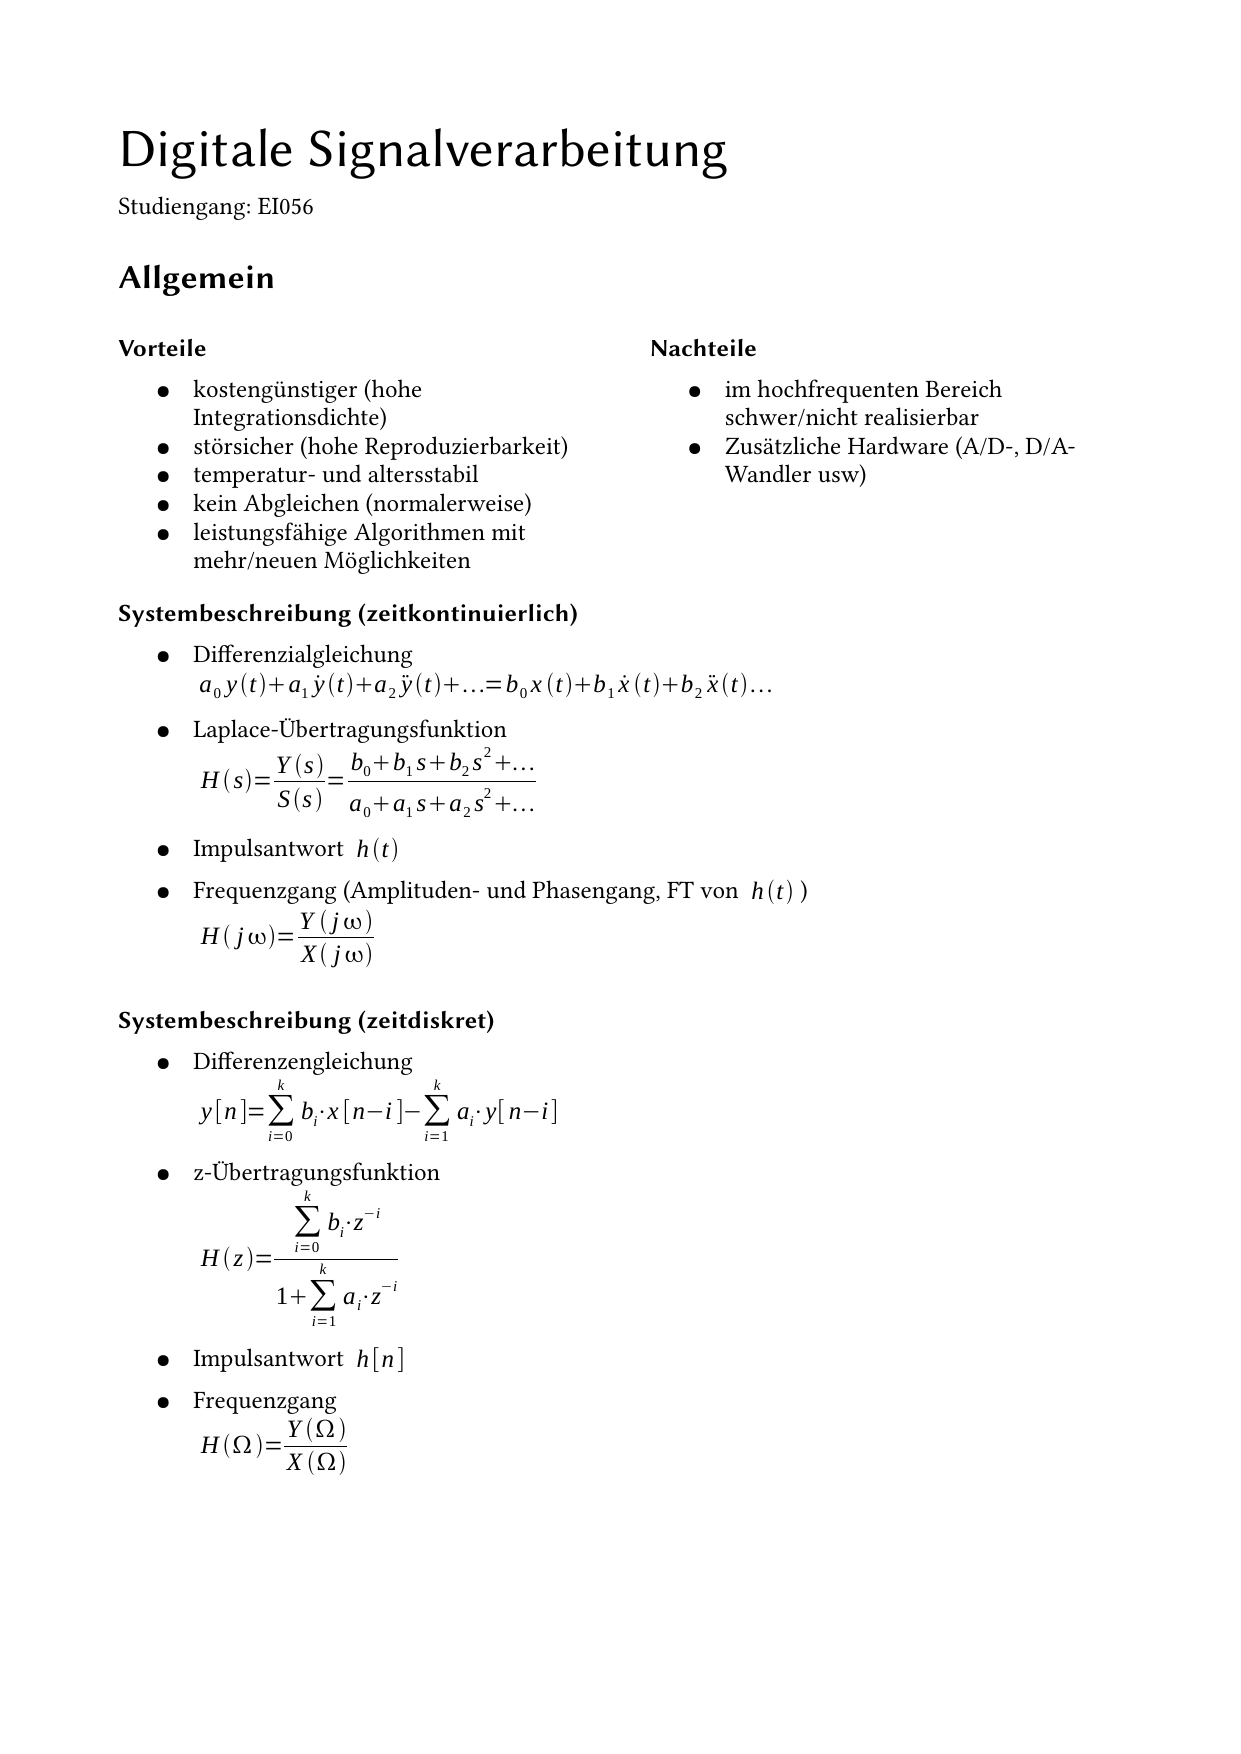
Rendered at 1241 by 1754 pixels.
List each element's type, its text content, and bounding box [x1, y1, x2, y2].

subtitle Allgemein [118, 258, 1122, 297]
list Zusätzliche Hardware (A/D-, D/A-Wandler usw) [687, 432, 1122, 489]
subtitle Systembeschreibung (zeitkontinuierlich) [118, 600, 1122, 628]
list Frequenzgang [156, 1386, 1122, 1478]
subtitle Digitale Signalverarbeitung [118, 118, 1122, 180]
subtitle Vorteile [118, 334, 591, 362]
list kostengünstiger (hohe Integrationsdichte) [156, 375, 591, 432]
subtitle Nachteile [649, 334, 1122, 362]
list Frequenzgang (Amplituden- und Phasengang, FT von ) [156, 876, 1122, 969]
list Impulsantwort [156, 834, 1122, 863]
list Laplace-Übertragungsfunktion [156, 715, 1122, 821]
list Differenzialgleichung [156, 640, 1122, 703]
list temperatur- und altersstabil [156, 461, 591, 489]
subtitle Systembeschreibung (zeitdiskret) [118, 1007, 1122, 1035]
text Studiengang: EI056 [118, 192, 1122, 221]
list störsicher (hohe Reproduzierbarkeit) [156, 432, 591, 461]
list kein Abgleichen (normalerweise) [156, 489, 591, 518]
list Impulsantwort [156, 1343, 1122, 1373]
list leistungsfähige Algorithmen mit mehr/neuen Möglichkeiten [156, 518, 591, 575]
list z-Übertragungsfunktion [156, 1158, 1122, 1331]
list Differenzengleichung [156, 1047, 1122, 1146]
list im hochfrequenten Bereich schwer/nicht realisierbar [687, 375, 1122, 432]
